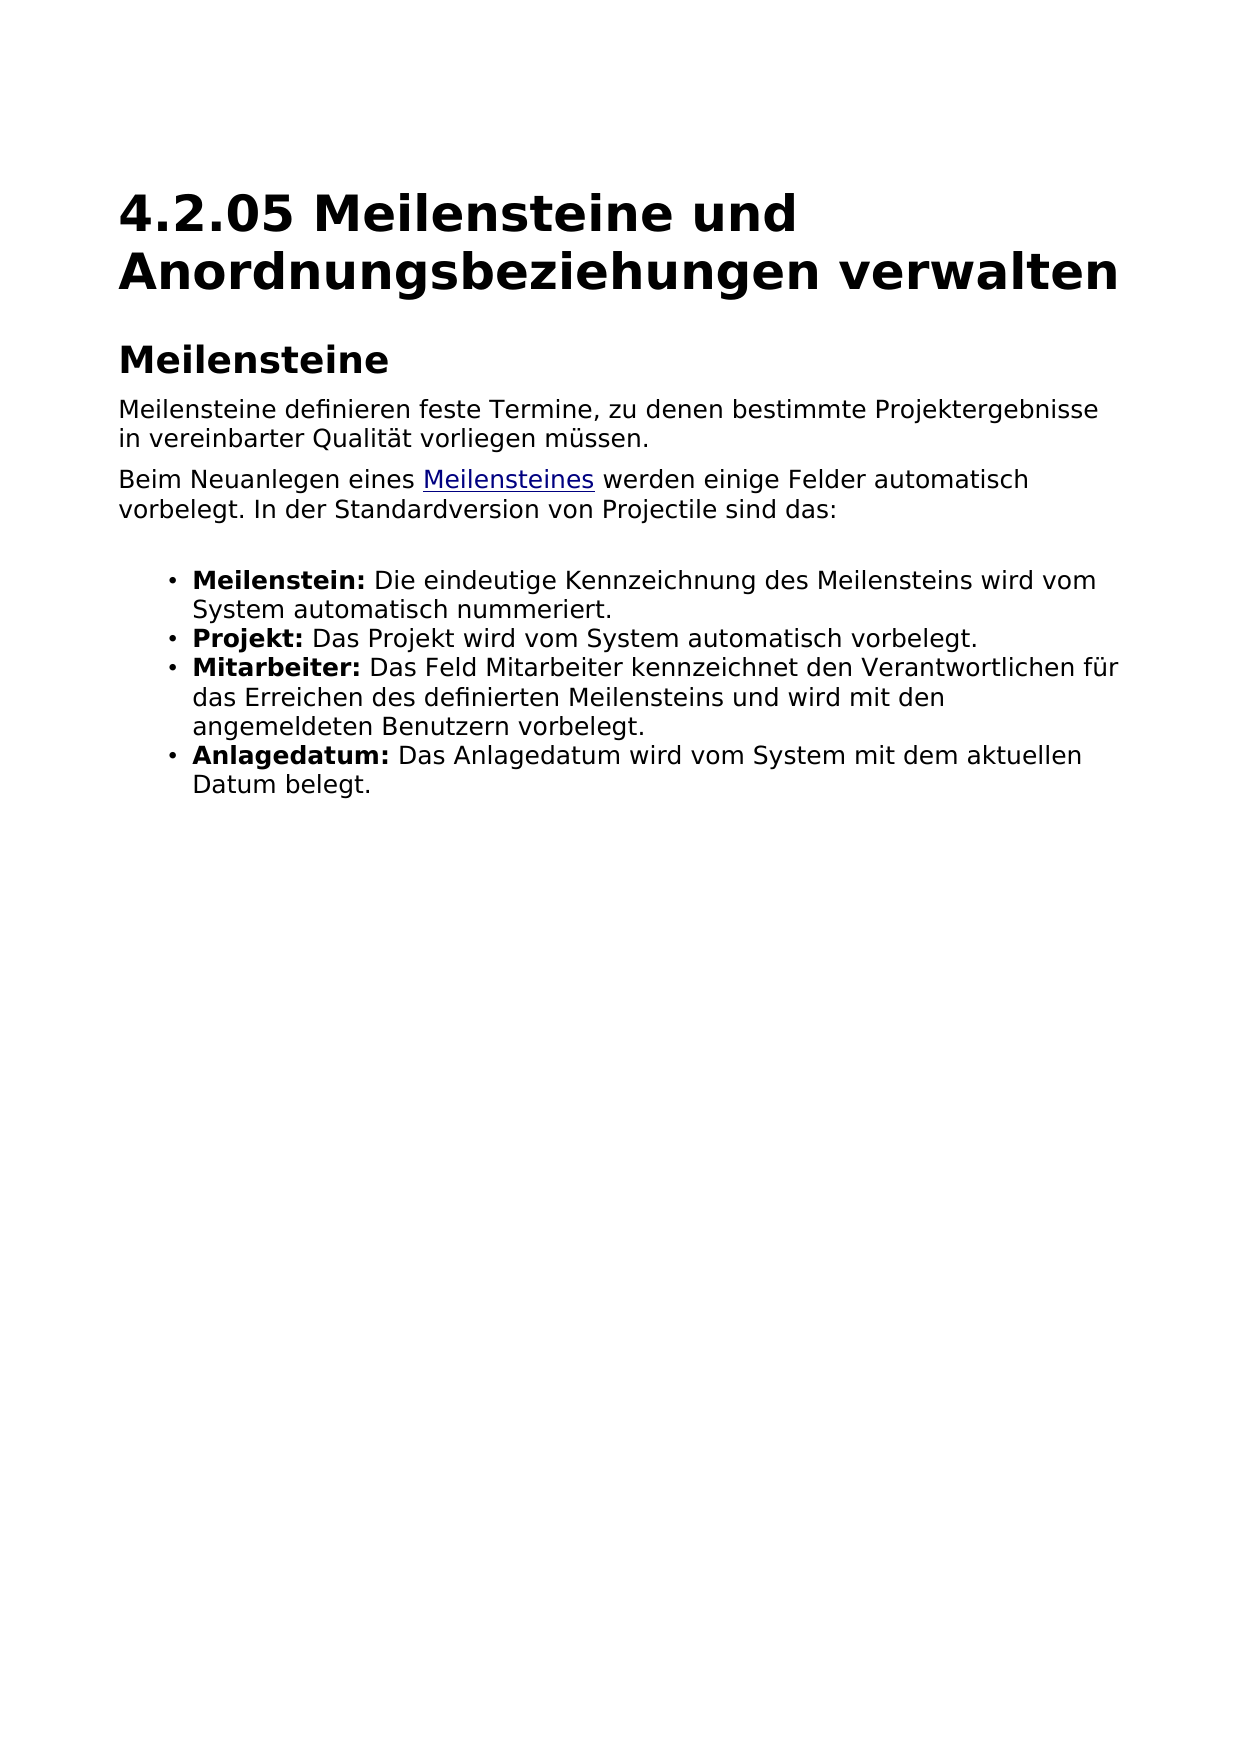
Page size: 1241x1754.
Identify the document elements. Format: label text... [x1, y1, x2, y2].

subtitle 4.2.05 Meilensteine und Anordnungsbeziehungen verwalten [118, 185, 1122, 301]
subtitle Meilensteine [118, 339, 1122, 382]
text Meilensteine definieren feste Termine, zu denen bestimmte Projektergebnisse in vereinbarter Qualität vorliegen müssen. [118, 395, 1122, 453]
list Meilenstein: Die eindeutige Kennzeichnung des Meilensteins wird vom System automatisch nummeriert. [177, 566, 1122, 624]
list Projekt: Das Projekt wird vom System automatisch vorbelegt. [177, 624, 1122, 653]
list Mitarbeiter: Das Feld Mitarbeiter kennzeichnet den Verantwortlichen für das Erreichen des definierten Meilensteins und wird mit den angemeldeten Benutzern vorbelegt. [177, 653, 1122, 741]
list Anlagedatum: Das Anlagedatum wird vom System mit dem aktuellen Datum belegt. [177, 741, 1122, 799]
text Beim Neuanlegen eines Meilensteines werden einige Felder automatisch vorbelegt. In der Standardversion von Projectile sind das: [118, 466, 1122, 524]
